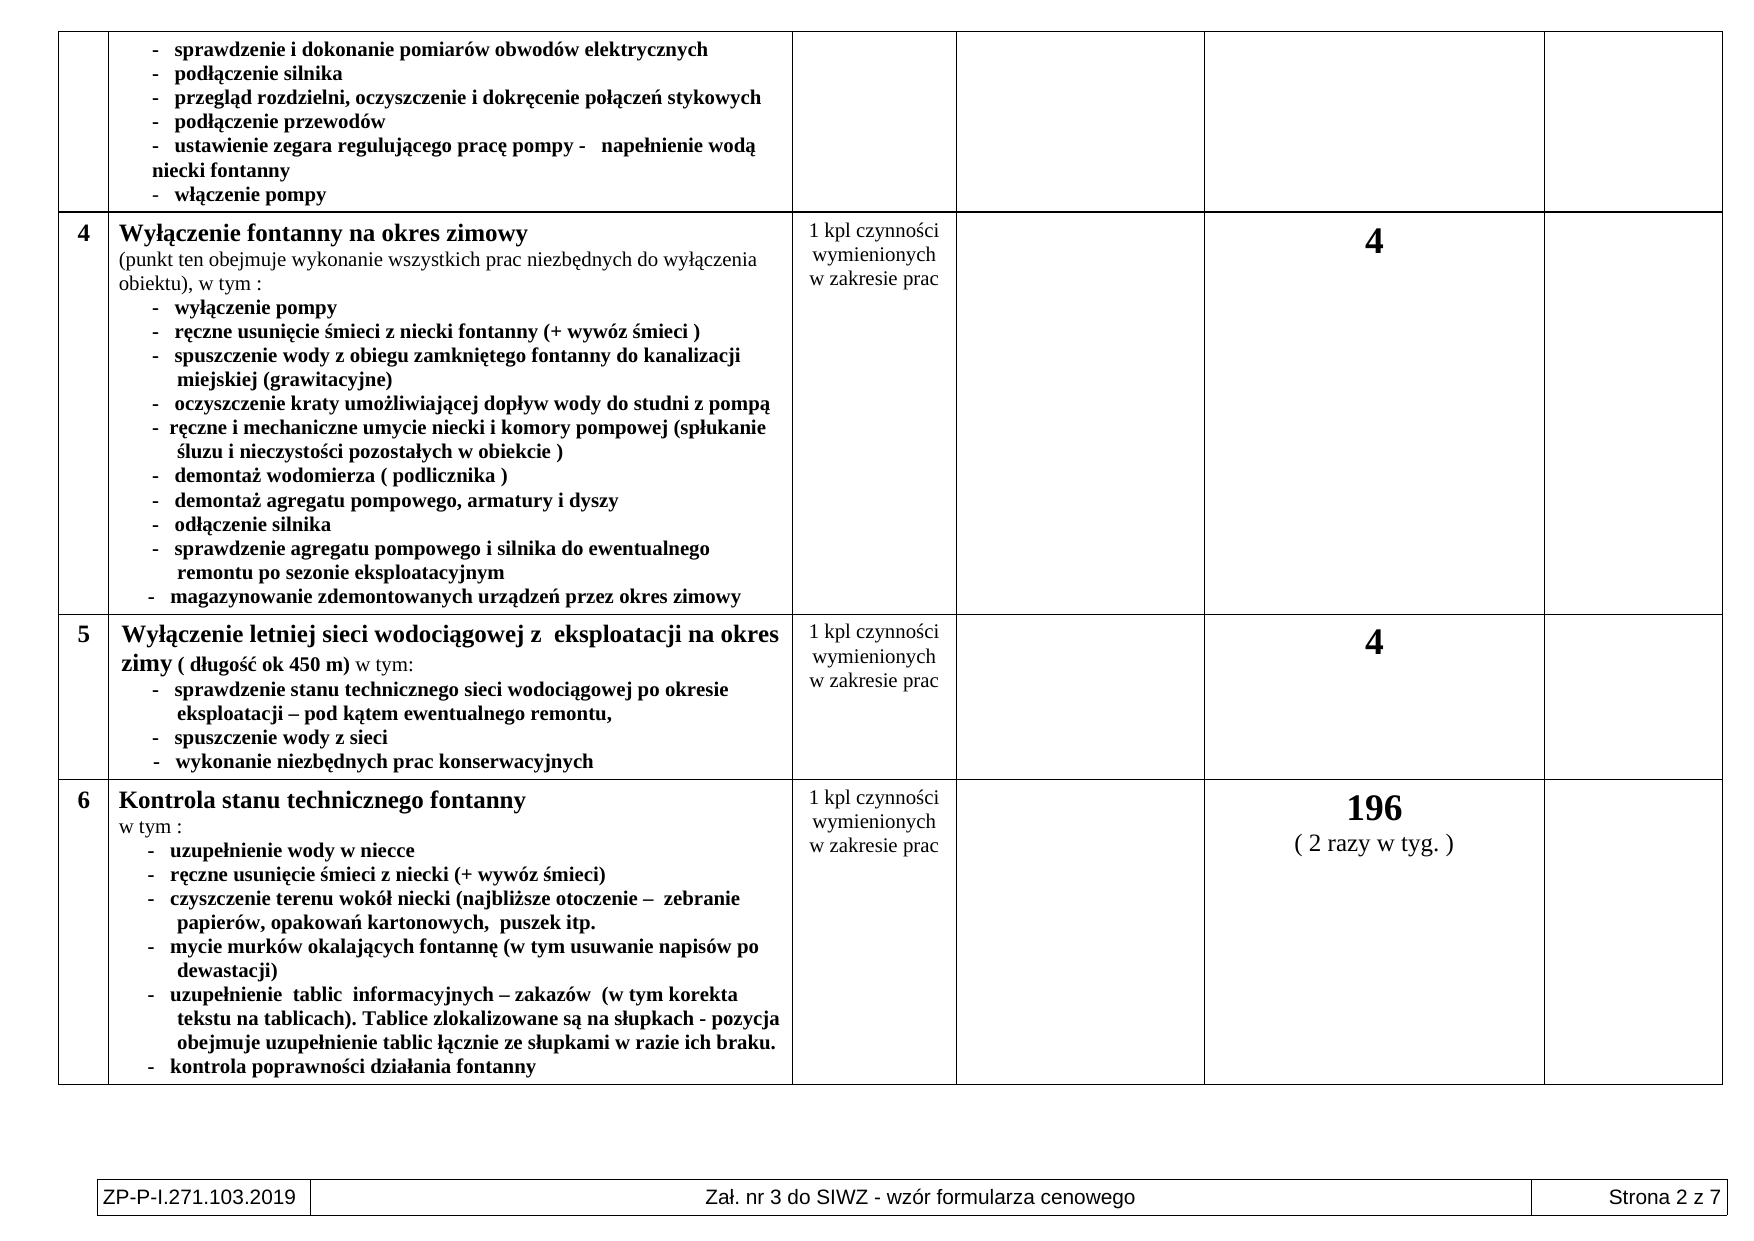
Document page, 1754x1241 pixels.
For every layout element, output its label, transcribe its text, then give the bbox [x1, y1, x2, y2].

table_cell [1545, 615, 1722, 779]
table_cell 1 kpl czynności wymienionych w zakresie prac [793, 213, 956, 613]
table_cell 4 [1205, 213, 1544, 613]
table_cell Wyłączenie letniej sieci wodociągowej z eksploatacji na okres zimy ( długość ok 450 m) w tym: - sprawdzenie stanu technicznego sieci wodociągowej po okresie eksploatacji – pod kątem ewentualnego remontu, - spuszczenie wody z sieci - wykonanie niezbędnych prac konserwacyjnych [109, 615, 792, 779]
table_cell [957, 780, 1204, 1084]
table_cell 4 [1205, 615, 1544, 779]
table_cell 6 [59, 780, 108, 1084]
table_cell [59, 32, 108, 211]
table_cell [1545, 213, 1722, 613]
table_cell [793, 32, 956, 211]
table_cell 5 [59, 615, 108, 779]
table_cell [957, 615, 1204, 779]
table_cell [1545, 780, 1722, 1084]
table_cell [1205, 32, 1544, 211]
table_cell [957, 213, 1204, 613]
table_cell [957, 32, 1204, 211]
table_cell 4 [59, 213, 108, 613]
table_cell 196 ( 2 razy w tyg. ) [1205, 780, 1544, 1084]
table_cell 1 kpl czynności wymienionych w zakresie prac [793, 780, 956, 1084]
table_cell Wyłączenie fontanny na okres zimowy (punkt ten obejmuje wykonanie wszystkich prac niezbędnych do wyłączenia obiektu), w tym : - wyłączenie pompy - ręczne usunięcie śmieci z niecki fontanny (+ wywóz śmieci ) - spuszczenie wody z obiegu zamkniętego fontanny do kanalizacji miejskiej (grawitacyjne) - oczyszczenie kraty umożliwiającej dopływ wody do studni z pompą - ręczne i mechaniczne umycie niecki i komory pompowej (spłukanie śluzu i nieczystości pozostałych w obiekcie ) - demontaż wodomierza ( podlicznika ) - demontaż agregatu pompowego, armatury i dyszy - odłączenie silnika - sprawdzenie agregatu pompowego i silnika do ewentualnego remontu po sezonie eksploatacyjnym - magazynowanie zdemontowanych urządzeń przez okres zimowy [109, 213, 792, 613]
table_cell Kontrola stanu technicznego fontanny w tym : - uzupełnienie wody w niecce - ręczne usunięcie śmieci z niecki (+ wywóz śmieci) - czyszczenie terenu wokół niecki (najbliższe otoczenie – zebranie papierów, opakowań kartonowych, puszek itp. - mycie murków okalających fontannę (w tym usuwanie napisów po dewastacji) - uzupełnienie tablic informacyjnych – zakazów (w tym korekta tekstu na tablicach). Tablice zlokalizowane są na słupkach - pozycja obejmuje uzupełnienie tablic łącznie ze słupkami w razie ich braku. - kontrola poprawności działania fontanny [109, 780, 792, 1084]
table_cell 1 kpl czynności wymienionych w zakresie prac [793, 615, 956, 779]
table_cell [1545, 32, 1722, 211]
table_cell - sprawdzenie i dokonanie pomiarów obwodów elektrycznych - podłączenie silnika - przegląd rozdzielni, oczyszczenie i dokręcenie połączeń stykowych - podłączenie przewodów - ustawienie zegara regulującego pracę pompy - napełnienie wodą niecki fontanny - włączenie pompy [109, 32, 792, 211]
